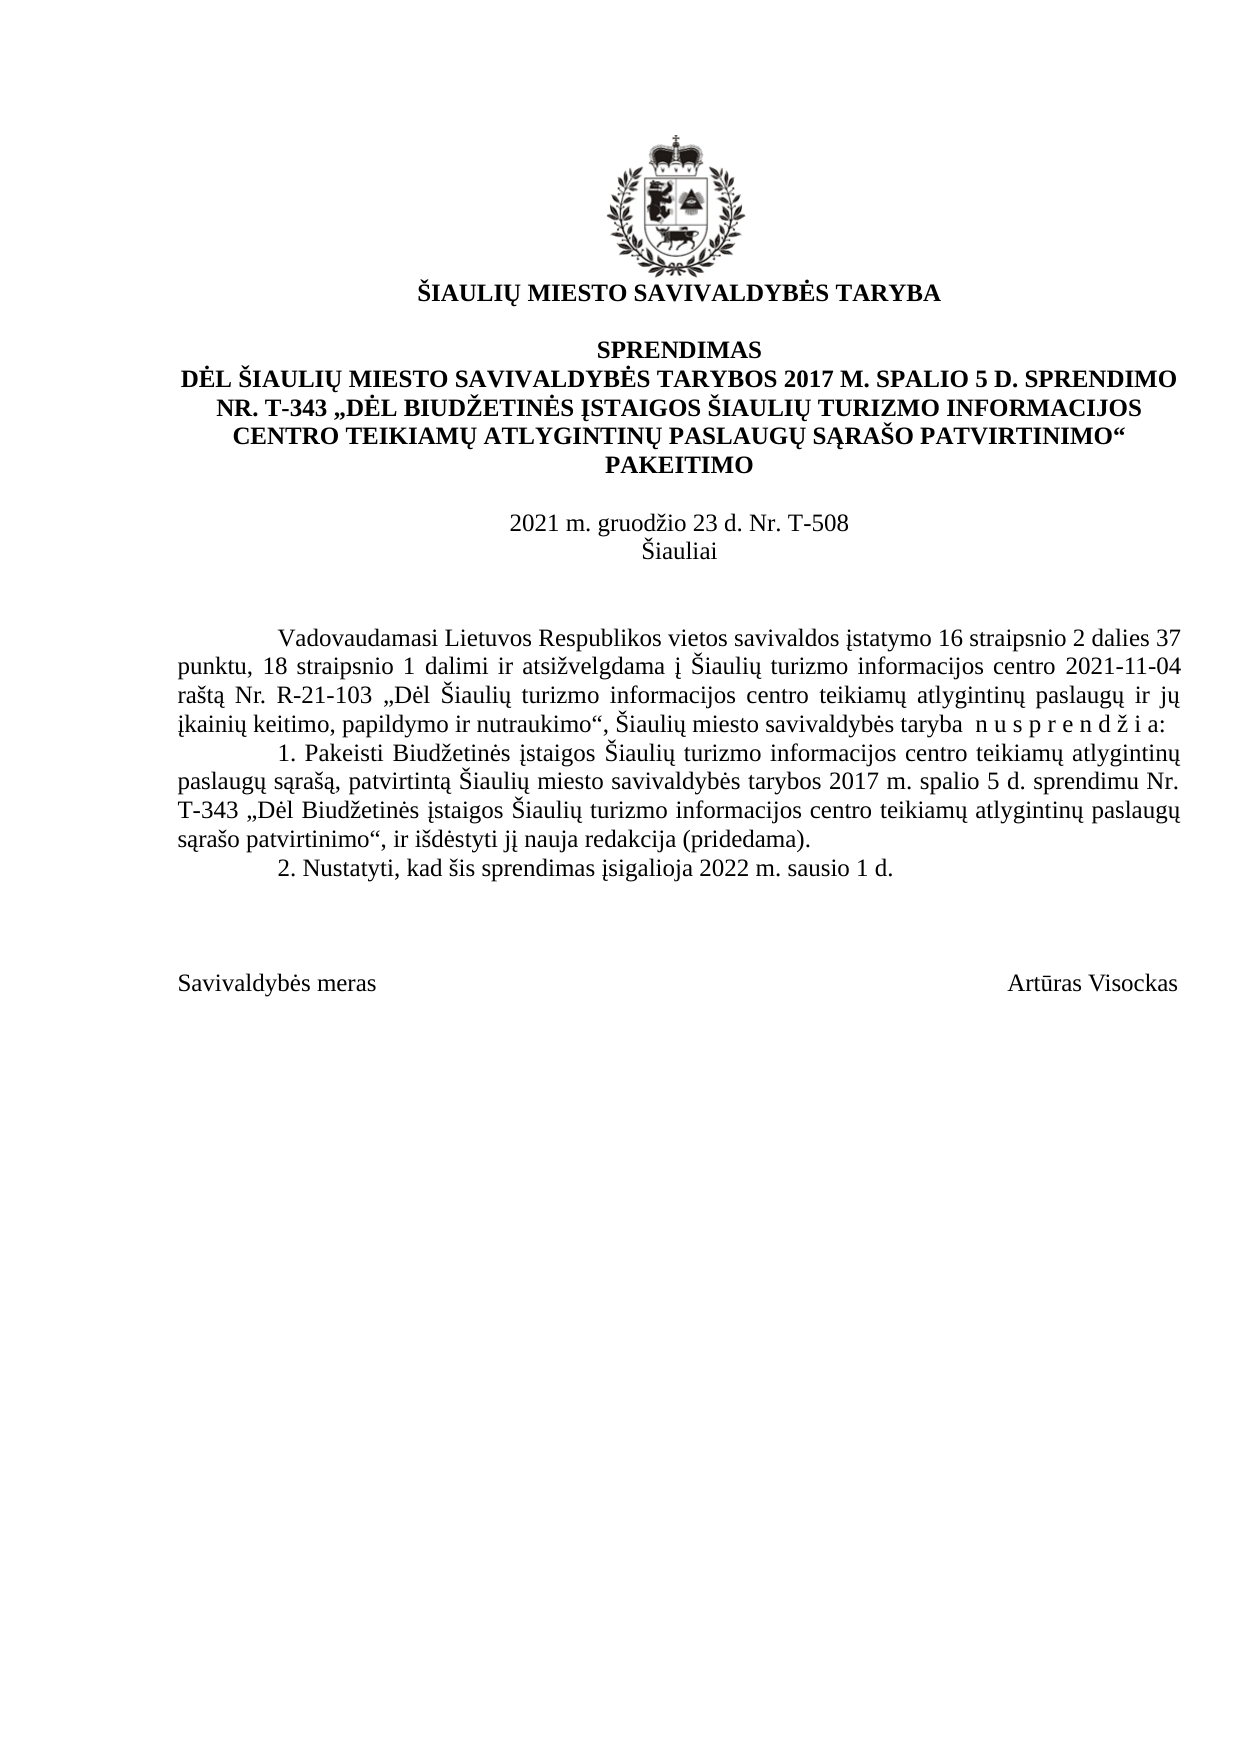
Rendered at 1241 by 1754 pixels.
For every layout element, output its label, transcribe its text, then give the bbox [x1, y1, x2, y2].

text SPRENDIMAS [177, 335, 1181, 364]
text DĖL ŠIAULIŲ MIESTO SAVIVALDYBĖS TARYBOS 2017 M. SPALIO 5 D. SPRENDIMO NR. T-343 „DĖL BIUDŽETINĖS ĮSTAIGOS ŠIAULIŲ TURIZMO INFORMACIJOS CENTRO TEIKIAMŲ ATLYGINTINŲ PASLAUGŲ SĄRAŠO PATVIRTINIMO“ PAKEITIMO [177, 364, 1181, 479]
text Vadovaudamasi Lietuvos Respublikos vietos savivaldos įstatymo 16 straipsnio 2 dalies 37 punktu, 18 straipsnio 1 dalimi ir atsižvelgdama į Šiaulių turizmo informacijos centro 2021-11-04 raštą Nr. R-21-103 „Dėl Šiaulių turizmo informacijos centro teikiamų atlygintinų paslaugų ir jų įkainių keitimo, papildymo ir nutraukimo“, Šiaulių miesto savivaldybės taryba n u s p r e n d ž i a: [177, 623, 1181, 738]
text Savivaldybės meras Artūras Visockas [177, 968, 1181, 996]
text 2021 m. gruodžio 23 d. Nr. T-508 [177, 508, 1181, 536]
text ŠIAULIŲ MIESTO SAVIVALDYBĖS TARYBA [177, 278, 1181, 306]
text 2. Nustatyti, kad šis sprendimas įsigalioja 2022 m. sausio 1 d. [177, 853, 1181, 881]
text Šiauliai [177, 536, 1181, 565]
text 1. Pakeisti Biudžetinės įstaigos Šiaulių turizmo informacijos centro teikiamų atlygintinų paslaugų sąrašą, patvirtintą Šiaulių miesto savivaldybės tarybos 2017 m. spalio 5 d. sprendimu Nr. T-343 „Dėl Biudžetinės įstaigos Šiaulių turizmo informacijos centro teikiamų atlygintinų paslaugų sąrašo patvirtinimo“, ir išdėstyti jį nauja redakcija (pridedama). [177, 738, 1181, 853]
